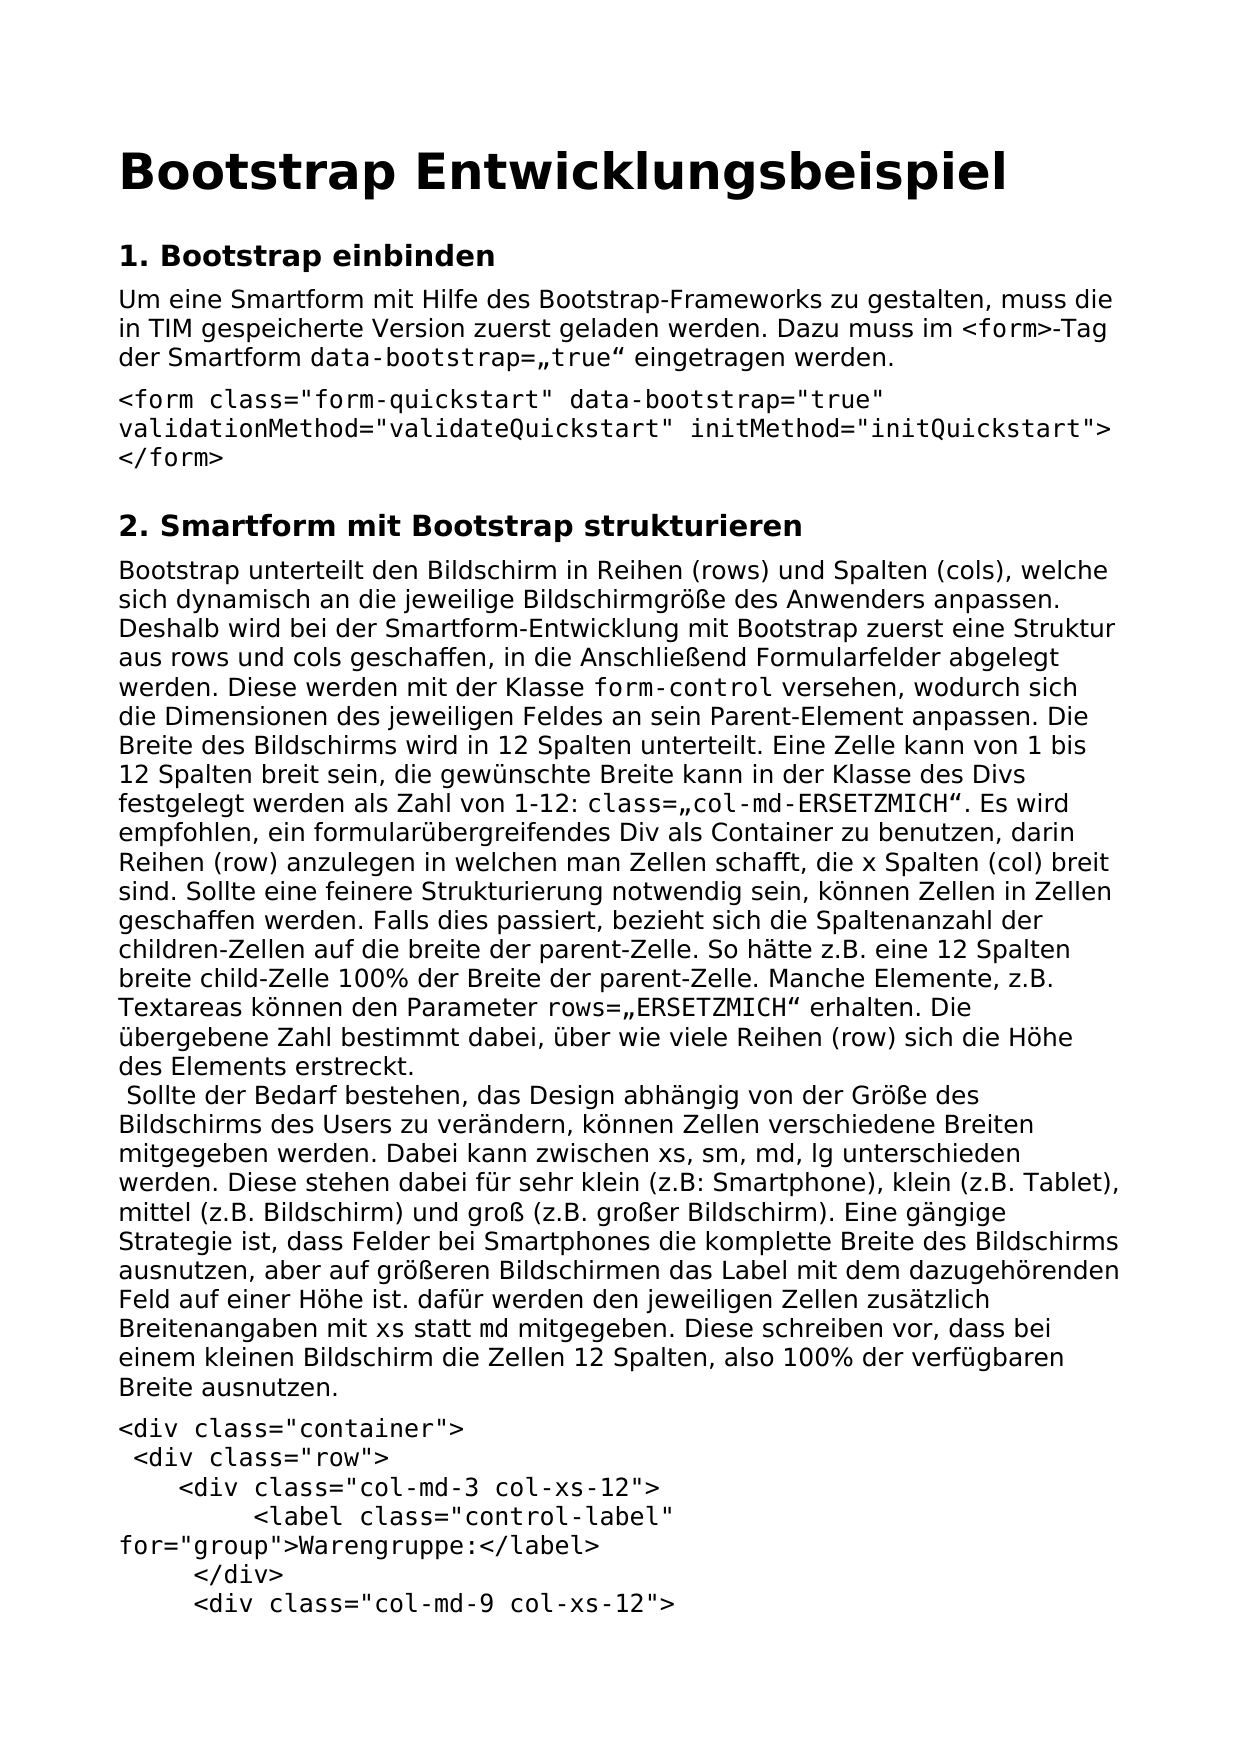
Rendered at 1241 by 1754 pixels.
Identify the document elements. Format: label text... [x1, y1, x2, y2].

text <form class="form-quickstart" data-bootstrap="true" validationMethod="validateQuickstart" initMethod="initQuickstart"> </form> [118, 385, 1122, 473]
subtitle 1. Bootstrap einbinden [118, 239, 1122, 273]
subtitle 2. Smartform mit Bootstrap strukturieren [118, 509, 1122, 543]
text Bootstrap unterteilt den Bildschirm in Reihen (rows) und Spalten (cols), welche sich dynamisch an die jeweilige Bildschirmgröße des Anwenders anpassen. Deshalb wird bei der Smartform-Entwicklung mit Bootstrap zuerst eine Struktur aus rows und cols geschaffen, in die Anschließend Formularfelder abgelegt werden. Diese werden mit der Klasse form-control versehen, wodurch sich die Dimensionen des jeweiligen Feldes an sein Parent-Element anpassen. Die Breite des Bildschirms wird in 12 Spalten unterteilt. Eine Zelle kann von 1 bis 12 Spalten breit sein, die gewünschte Breite kann in der Klasse des Divs festgelegt werden als Zahl von 1-12: class=„col-md-ERSETZMICH“. Es wird empfohlen, ein formularübergreifendes Div als Container zu benutzen, darin Reihen (row) anzulegen in welchen man Zellen schafft, die x Spalten (col) breit sind. Sollte eine feinere Strukturierung notwendig sein, können Zellen in Zellen geschaffen werden. Falls dies passiert, bezieht sich die Spaltenanzahl der children-Zellen auf die breite der parent-Zelle. So hätte z.B. eine 12 Spalten breite child-Zelle 100% der Breite der parent-Zelle. Manche Elemente, z.B. Textareas können den Parameter rows=„ERSETZMICH“ erhalten. Die übergebene Zahl bestimmt dabei, über wie viele Reihen (row) sich die Höhe des Elements erstreckt. Sollte der Bedarf bestehen, das Design abhängig von der Größe des Bildschirms des Users zu verändern, können Zellen verschiedene Breiten mitgegeben werden. Dabei kann zwischen xs, sm, md, lg unterschieden werden. Diese stehen dabei für sehr klein (z.B: Smartphone), klein (z.B. Tablet), mittel (z.B. Bildschirm) und groß (z.B. großer Bildschirm). Eine gängige Strategie ist, dass Felder bei Smartphones die komplette Breite des Bildschirms ausnutzen, aber auf größeren Bildschirmen das Label mit dem dazugehörenden Feld auf einer Höhe ist. dafür werden den jeweiligen Zellen zusätzlich Breitenangaben mit xs statt md mitgegeben. Diese schreiben vor, dass bei einem kleinen Bildschirm die Zellen 12 Spalten, also 100% der verfügbaren Breite ausnutzen. [118, 556, 1122, 1402]
text Um eine Smartform mit Hilfe des Bootstrap-Frameworks zu gestalten, muss die in TIM gespeicherte Version zuerst geladen werden. Dazu muss im <form>-Tag der Smartform data-bootstrap=„true“ eingetragen werden. [118, 285, 1122, 373]
text <div class="container"> <div class="row"> <div class="col-md-3 col-xs-12"> <label class="control-label" for="group">Warengruppe:</label> </div> <div class="col-md-9 col-xs-12"> [118, 1414, 1122, 1618]
subtitle Bootstrap Entwicklungsbeispiel [118, 143, 1122, 201]
